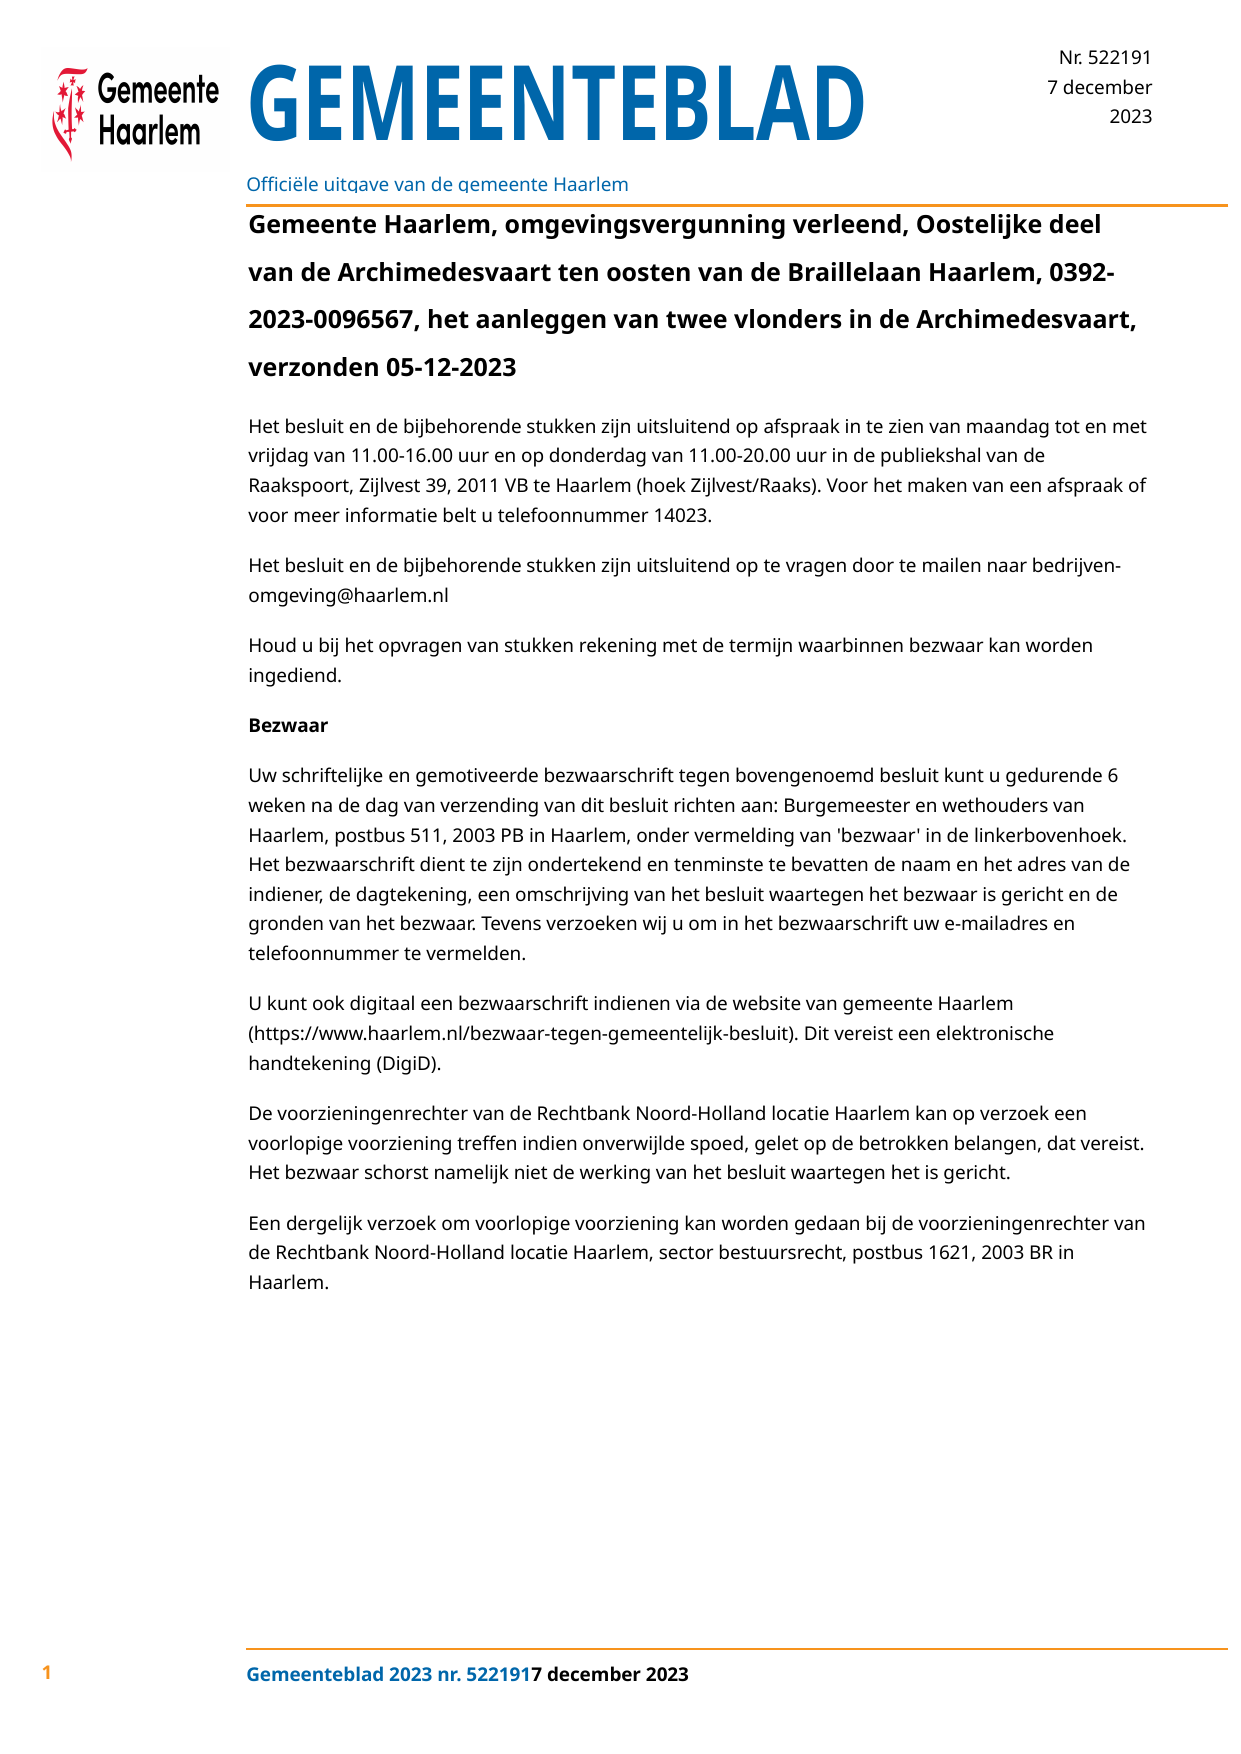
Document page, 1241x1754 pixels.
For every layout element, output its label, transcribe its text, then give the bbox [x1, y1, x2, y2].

text Een dergelijk verzoek om voorlopige voorziening kan worden gedaan bij de voorzieningenrechter van de Rechtbank Noord-Holland locatie Haarlem, sector bestuursrecht, postbus 1621, 2003 BR in Haarlem. [248, 1210, 1152, 1295]
text Bezwaar [248, 712, 1152, 738]
text Het besluit en de bijbehorende stukken zijn uitsluitend op afspraak in te zien van maandag tot en met vrijdag van 11.00-16.00 uur en op donderdag van 11.00-20.00 uur in de publiekshal van de Raakspoort, Zijlvest 39, 2011 VB te Haarlem (hoek Zijlvest/Raaks). Voor het maken van een afspraak of voor meer informatie belt u telefoonnummer 14023. [248, 413, 1152, 528]
text De voorzieningenrechter van de Rechtbank Noord-Holland locatie Haarlem kan op verzoek een voorlopige voorziening treffen indien onverwijlde spoed, gelet op de betrokken belangen, dat vereist. Het bezwaar schorst namelijk niet de werking van het besluit waartegen het is gericht. [248, 1100, 1152, 1185]
text Uw schriftelijke en gemotiveerde bezwaarschrift tegen bovengenoemd besluit kunt u gedurende 6 weken na de dag van verzending van dit besluit richten aan: Burgemeester en wethouders van Haarlem, postbus 511, 2003 PB in Haarlem, onder vermelding van 'bezwaar' in de linkerbovenhoek. Het bezwaarschrift dient te zijn ondertekend en tenminste te bevatten de naam en het adres van de indiener, de dagtekening, een omschrijving van het besluit waartegen het bezwaar is gericht en de gronden van het bezwaar. Tevens verzoeken wij u om in het bezwaarschrift uw e-mailadres en telefoonnummer te vermelden. [248, 763, 1152, 966]
text U kunt ook digitaal een bezwaarschrift indienen via de website van gemeente Haarlem (https://www.haarlem.nl/bezwaar-tegen-gemeentelijk-besluit). Dit vereist een elektronische handtekening (DigiD). [248, 991, 1152, 1076]
picture [41, 47, 231, 172]
text Houd u bij het opvragen van stukken rekening met de termijn waarbinnen bezwaar kan worden ingediend. [248, 632, 1152, 688]
text Het besluit en de bijbehorende stukken zijn uitsluitend op te vragen door te mailen naar bedrijven-omgeving@haarlem.nl [248, 552, 1152, 608]
text Gemeente Haarlem, omgevingsvergunning verleend, Oostelijke deel van de Archimedesvaart ten oosten van de Braillelaan Haarlem, 0392-2023-0096567, het aanleggen van twee vlonders in de Archimedesvaart, verzonden 05-12-2023 [248, 207, 1152, 384]
